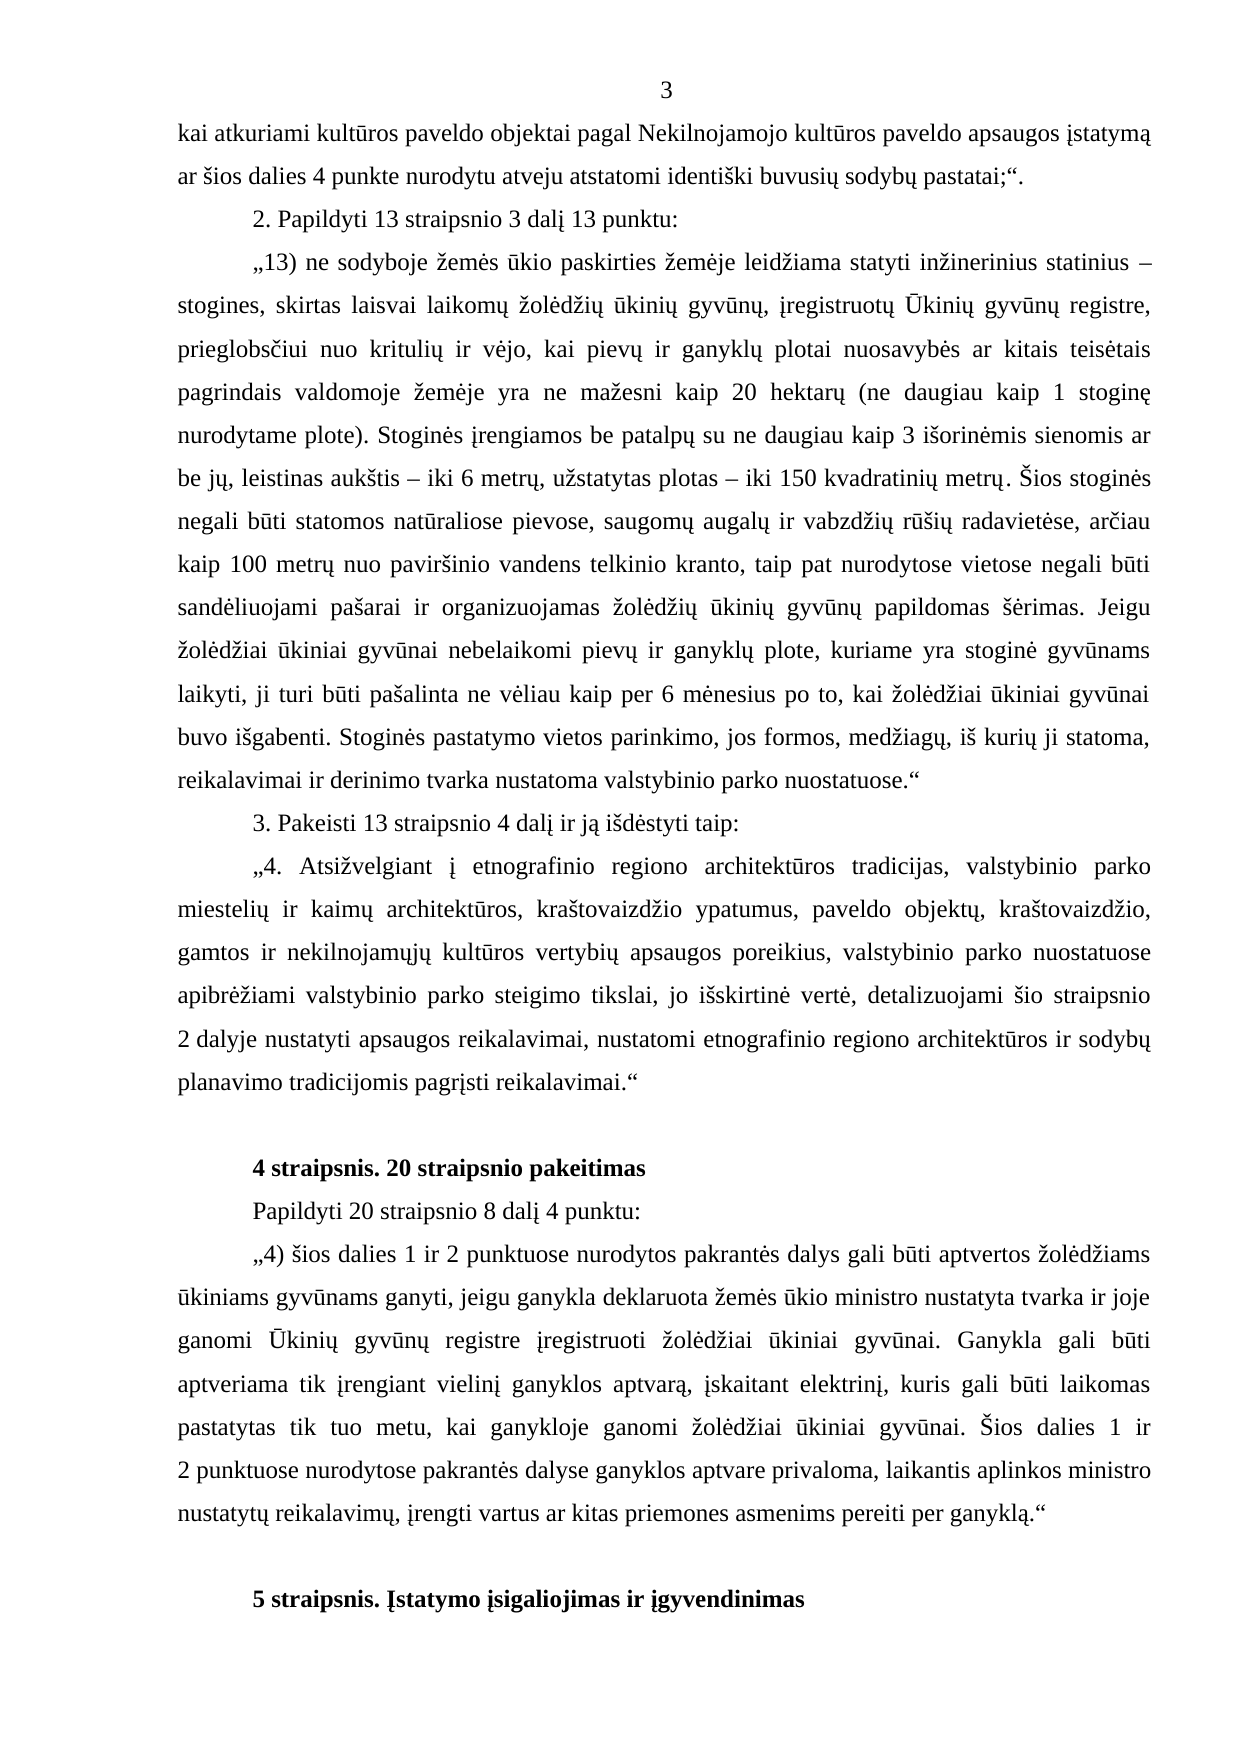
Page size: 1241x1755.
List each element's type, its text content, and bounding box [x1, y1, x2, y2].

text kai atkuriami kultūros paveldo objektai pagal Nekilnojamojo kultūros paveldo apsaugos įstatymą ar šios dalies 4 punkte nurodytu atveju atstatomi identiški buvusių sodybų pastatai;“. [177, 118, 1152, 190]
text 4 straipsnis. 20 straipsnio pakeitimas [177, 1153, 1152, 1182]
text „4) šios dalies 1 ir 2 punktuose nurodytos pakrantės dalys gali būti aptvertos žolėdžiams ūkiniams gyvūnams ganyti, jeigu ganykla deklaruota žemės ūkio ministro nustatyta tvarka ir joje ganomi Ūkinių gyvūnų registre įregistruoti žolėdžiai ūkiniai gyvūnai. Ganykla gali būti aptveriama tik įrengiant vielinį ganyklos aptvarą, įskaitant elektrinį, kuris gali būti laikomas pastatytas tik tuo metu, kai ganykloje ganomi žolėdžiai ūkiniai gyvūnai. Šios dalies 1 ir 2 punktuose nurodytose pakrantės dalyse ganyklos aptvare privaloma, laikantis aplinkos ministro nustatytų reikalavimų, įrengti vartus ar kitas priemones asmenims pereiti per ganyklą.“ [177, 1239, 1152, 1527]
text 2. Papildyti 13 straipsnio 3 dalį 13 punktu: [177, 204, 1152, 233]
text „4. Atsižvelgiant į etnografinio regiono architektūros tradicijas, valstybinio parko miestelių ir kaimų architektūros, kraštovaizdžio ypatumus, paveldo objektų, kraštovaizdžio, gamtos ir nekilnojamųjų kultūros vertybių apsaugos poreikius, valstybinio parko nuostatuose apibrėžiami valstybinio parko steigimo tikslai, jo išskirtinė vertė, detalizuojami šio straipsnio 2 dalyje nustatyti apsaugos reikalavimai, nustatomi etnografinio regiono architektūros ir sodybų planavimo tradicijomis pagrįsti reikalavimai.“ [177, 851, 1152, 1096]
text 3. Pakeisti 13 straipsnio 4 dalį ir ją išdėstyti taip: [177, 808, 1152, 837]
text 5 straipsnis. Įstatymo įsigaliojimas ir įgyvendinimas [177, 1584, 1152, 1613]
text Papildyti 20 straipsnio 8 dalį 4 punktu: [177, 1196, 1152, 1225]
text „13) ne sodyboje žemės ūkio paskirties žemėje leidžiama statyti inžinerinius statinius – stogines, skirtas laisvai laikomų žolėdžių ūkinių gyvūnų, įregistruotų Ūkinių gyvūnų registre, prieglobsčiui nuo kritulių ir vėjo, kai pievų ir ganyklų plotai nuosavybės ar kitais teisėtais pagrindais valdomoje žemėje yra ne mažesni kaip 20 hektarų (ne daugiau kaip 1 stoginę nurodytame plote). Stoginės įrengiamos be patalpų su ne daugiau kaip 3 išorinėmis sienomis ar be jų, leistinas aukštis – iki 6 metrų, užstatytas plotas – iki 150 kvadratinių metrų. Šios stoginės negali būti statomos natūraliose pievose, saugomų augalų ir vabzdžių rūšių radavietėse, arčiau kaip 100 metrų nuo paviršinio vandens telkinio kranto, taip pat nurodytose vietose negali būti sandėliuojami pašarai ir organizuojamas žolėdžių ūkinių gyvūnų papildomas šėrimas. Jeigu žolėdžiai ūkiniai gyvūnai nebelaikomi pievų ir ganyklų plote, kuriame yra stoginė gyvūnams laikyti, ji turi būti pašalinta ne vėliau kaip per 6 mėnesius po to, kai žolėdžiai ūkiniai gyvūnai buvo išgabenti. Stoginės pastatymo vietos parinkimo, jos formos, medžiagų, iš kurių ji statoma, reikalavimai ir derinimo tvarka nustatoma valstybinio parko nuostatuose.“ [177, 247, 1152, 794]
